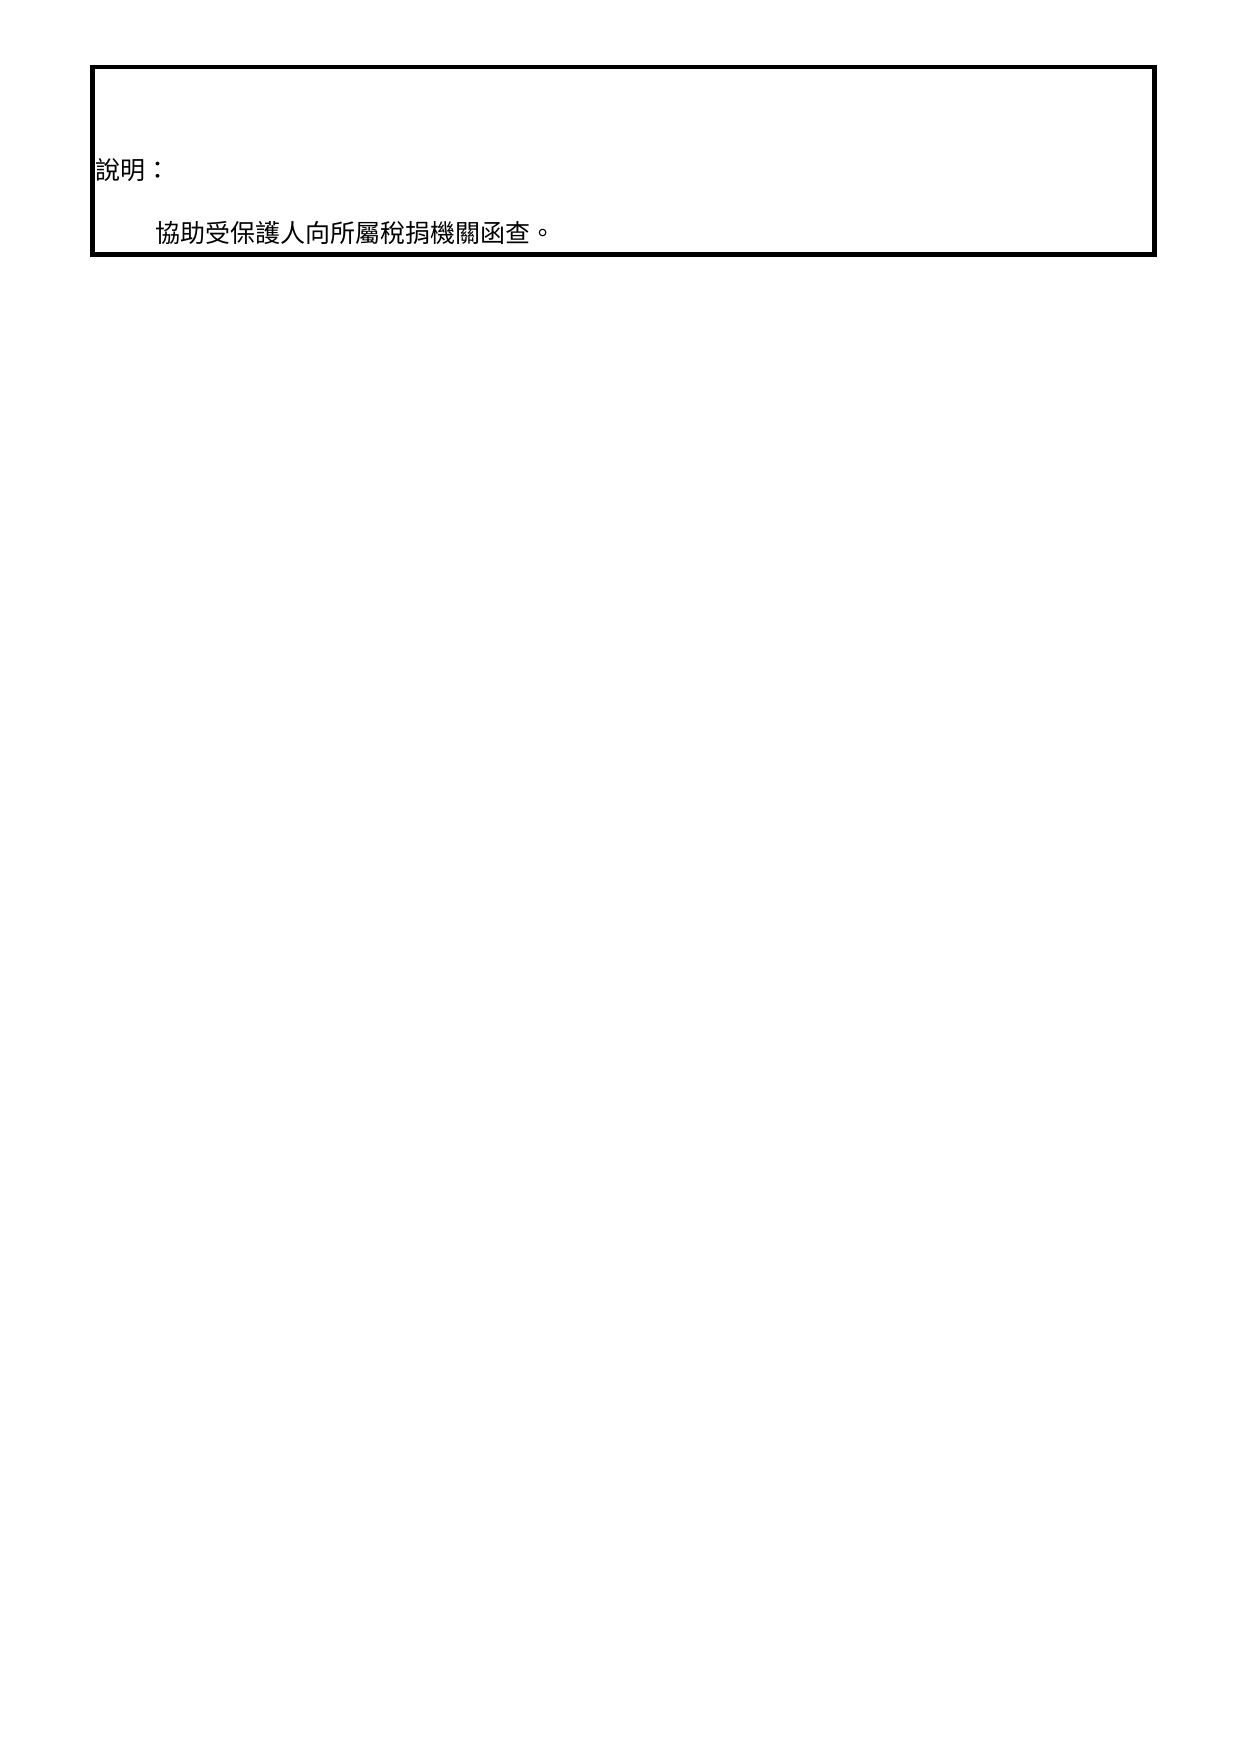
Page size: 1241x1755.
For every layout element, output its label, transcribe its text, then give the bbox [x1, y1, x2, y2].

table_cell 說明： 協助受保護人向所屬稅捐機關函查。 [95, 69, 1152, 252]
